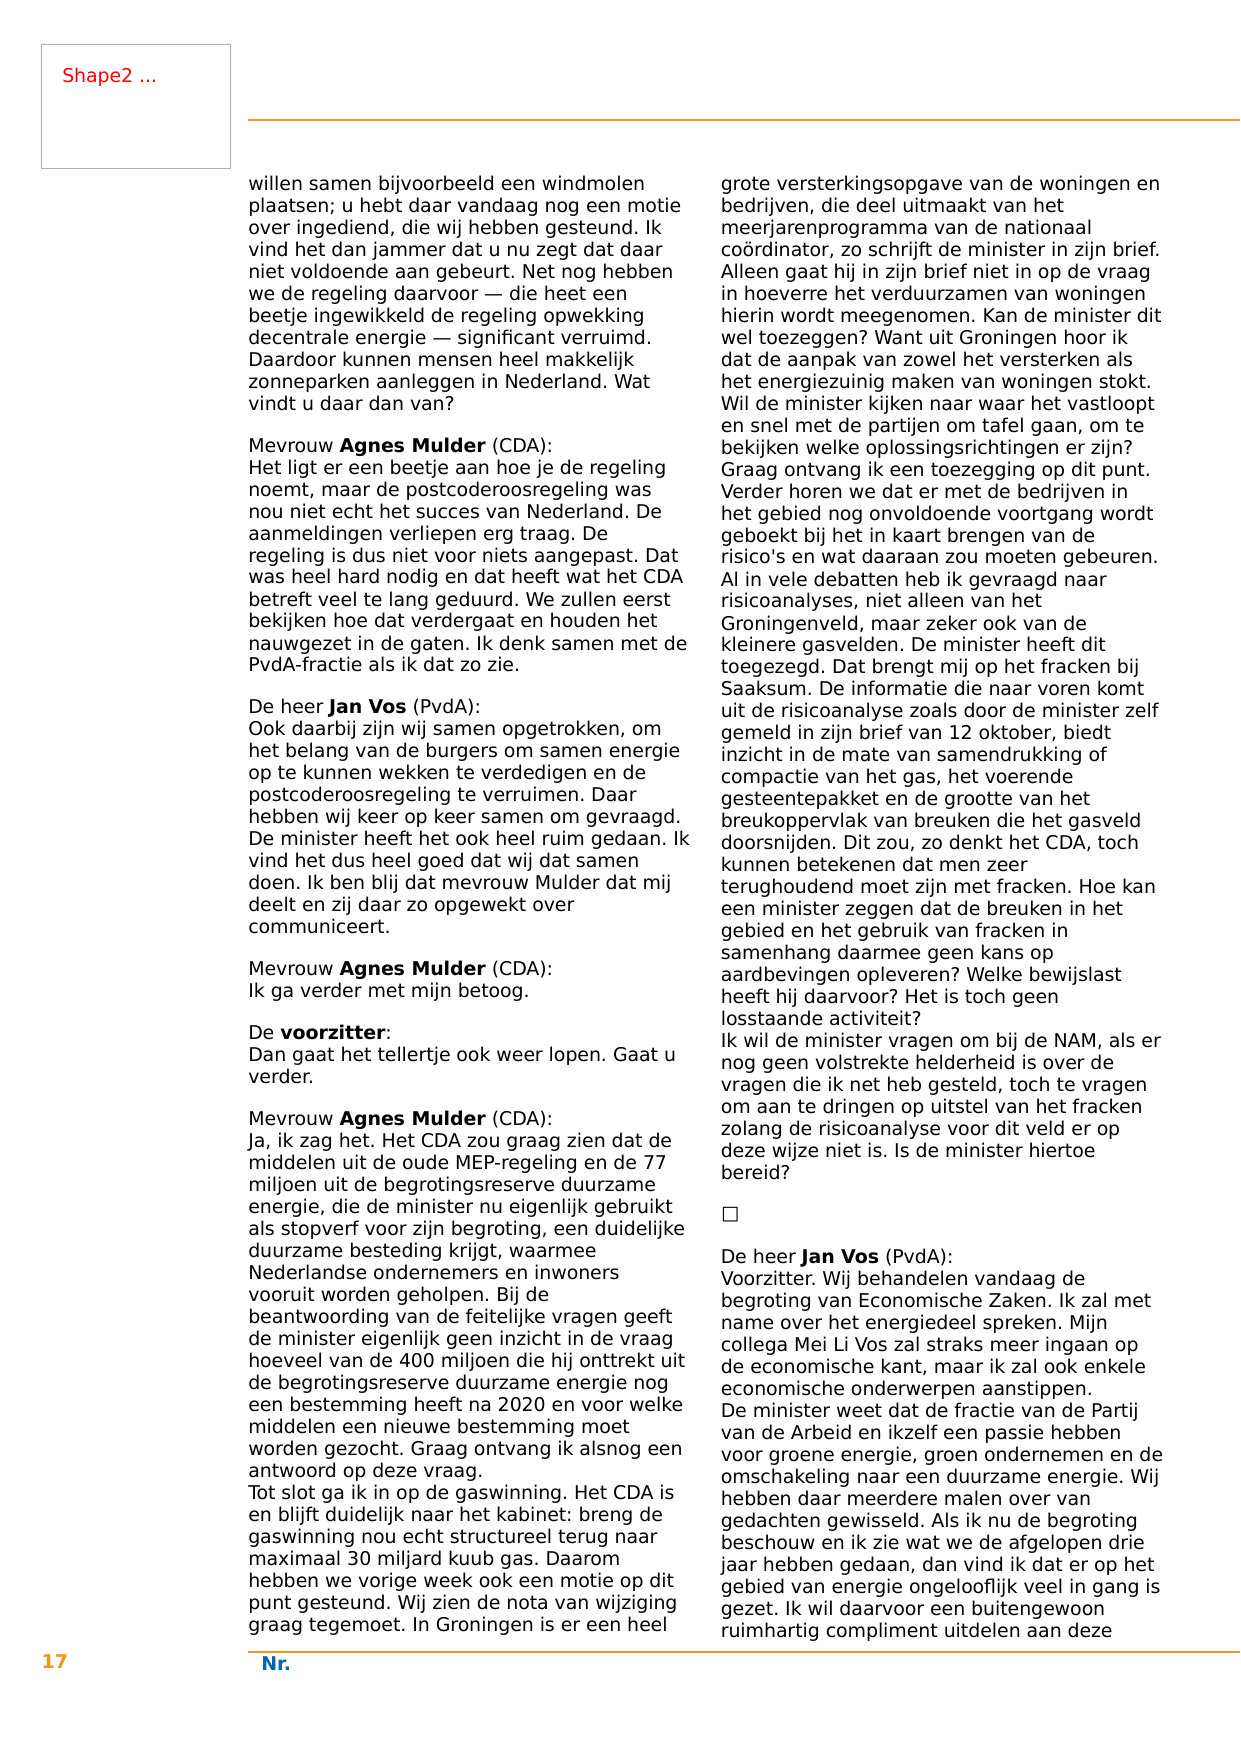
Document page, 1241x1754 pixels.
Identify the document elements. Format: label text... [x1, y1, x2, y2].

text Ik ga verder met mijn betoog. [248, 980, 691, 1002]
text Het ligt er een beetje aan hoe je de regeling noemt, maar de postcoderoosregeling was nou niet echt het succes van Nederland. De aanmeldingen verliepen erg traag. De regeling is dus niet voor niets aangepast. Dat was heel hard nodig en dat heeft wat het CDA betreft veel te lang geduurd. We zullen eerst bekijken hoe dat verdergaat en houden het nauwgezet in de gaten. Ik denk samen met de PvdA-fractie als ik dat zo zie. [248, 457, 691, 676]
text De heer Jan Vos (PvdA): [248, 696, 691, 718]
text De heer Jan Vos (PvdA): [721, 1246, 1163, 1268]
text grote versterkingsopgave van de woningen en bedrijven, die deel uitmaakt van het meerjarenprogramma van de nationaal coördinator, zo schrijft de minister in zijn brief. Alleen gaat hij in zijn brief niet in op de vraag in hoeverre het verduurzamen van woningen hierin wordt meegenomen. Kan de minister dit wel toezeggen? Want uit Groningen hoor ik dat de aanpak van zowel het versterken als het energiezuinig maken van woningen stokt. Wil de minister kijken naar waar het vastloopt en snel met de partijen om tafel gaan, om te bekijken welke oplossingsrichtingen er zijn? Graag ontvang ik een toezegging op dit punt. Verder horen we dat er met de bedrijven in het gebied nog onvoldoende voortgang wordt geboekt bij het in kaart brengen van de risico's en wat daaraan zou moeten gebeuren. [721, 173, 1163, 568]
text Ja, ik zag het. Het CDA zou graag zien dat de middelen uit de oude MEP-regeling en de 77 miljoen uit de begrotingsreserve duurzame energie, die de minister nu eigenlijk gebruikt als stopverf voor zijn begroting, een duidelijke duurzame besteding krijgt, waarmee Nederlandse ondernemers en inwoners vooruit worden geholpen. Bij de beantwoording van de feitelijke vragen geeft de minister eigenlijk geen inzicht in de vraag hoeveel van de 400 miljoen die hij onttrekt uit de begrotingsreserve duurzame energie nog een bestemming heeft na 2020 en voor welke middelen een nieuwe bestemming moet worden gezocht. Graag ontvang ik alsnog een antwoord op deze vraag. [248, 1130, 691, 1482]
text De voorzitter: [248, 1022, 691, 1044]
text Mevrouw Agnes Mulder (CDA): [248, 1108, 691, 1130]
text willen samen bijvoorbeeld een windmolen plaatsen; u hebt daar vandaag nog een motie over ingediend, die wij hebben gesteund. Ik vind het dan jammer dat u nu zegt dat daar niet voldoende aan gebeurt. Net nog hebben we de regeling daarvoor — die heet een beetje ingewikkeld de regeling opwekking decentrale energie — significant verruimd. Daardoor kunnen mensen heel makkelijk zonneparken aanleggen in Nederland. Wat vindt u daar dan van? [248, 173, 691, 414]
text Mevrouw Agnes Mulder (CDA): [248, 434, 691, 457]
text Tot slot ga ik in op de gaswinning. Het CDA is en blijft duidelijk naar het kabinet: breng de gaswinning nou echt structureel terug naar maximaal 30 miljard kuub gas. Daarom hebben we vorige week ook een motie op dit punt gesteund. Wij zien de nota van wijziging graag tegemoet. In Groningen is er een heel [248, 1482, 691, 1636]
text De minister weet dat de fractie van de Partij van de Arbeid en ikzelf een passie hebben voor groene energie, groen ondernemen en de omschakeling naar een duurzame energie. Wij hebben daar meerdere malen over van gedachten gewisseld. Als ik nu de begroting beschouw en ik zie wat we de afgelopen drie jaar hebben gedaan, dan vind ik dat er op het gebied van energie ongelooflijk veel in gang is gezet. Ik wil daarvoor een buitengewoon ruimhartig compliment uitdelen aan deze [721, 1400, 1163, 1641]
text Dan gaat het tellertje ook weer lopen. Gaat u verder. [248, 1044, 691, 1088]
text Mevrouw Agnes Mulder (CDA): [248, 958, 691, 980]
text ⬜ [721, 1204, 1163, 1226]
text Ik wil de minister vragen om bij de NAM, als er nog geen volstrekte helderheid is over de vragen die ik net heb gesteld, toch te vragen om aan te dringen op uitstel van het fracken zolang de risicoanalyse voor dit veld er op deze wijze niet is. Is de minister hiertoe bereid? [721, 1030, 1163, 1184]
text Al in vele debatten heb ik gevraagd naar risicoanalyses, niet alleen van het Groningenveld, maar zeker ook van de kleinere gasvelden. De minister heeft dit toegezegd. Dat brengt mij op het fracken bij Saaksum. De informatie die naar voren komt uit de risicoanalyse zoals door de minister zelf gemeld in zijn brief van 12 oktober, biedt inzicht in de mate van samendrukking of compactie van het gas, het voerende gesteentepakket en de grootte van het breukoppervlak van breuken die het gasveld doorsnijden. Dit zou, zo denkt het CDA, toch kunnen betekenen dat men zeer terughoudend moet zijn met fracken. Hoe kan een minister zeggen dat de breuken in het gebied en het gebruik van fracken in samenhang daarmee geen kans op aardbevingen opleveren? Welke bewijslast heeft hij daarvoor? Het is toch geen losstaande activiteit? [721, 568, 1163, 1030]
text Ook daarbij zijn wij samen opgetrokken, om het belang van de burgers om samen energie op te kunnen wekken te verdedigen en de postcoderoosregeling te verruimen. Daar hebben wij keer op keer samen om gevraagd. De minister heeft het ook heel ruim gedaan. Ik vind het dus heel goed dat wij dat samen doen. Ik ben blij dat mevrouw Mulder dat mij deelt en zij daar zo opgewekt over communiceert. [248, 718, 691, 938]
text Voorzitter. Wij behandelen vandaag de begroting van Economische Zaken. Ik zal met name over het energiedeel spreken. Mijn collega Mei Li Vos zal straks meer ingaan op de economische kant, maar ik zal ook enkele economische onderwerpen aanstippen. [721, 1268, 1163, 1400]
